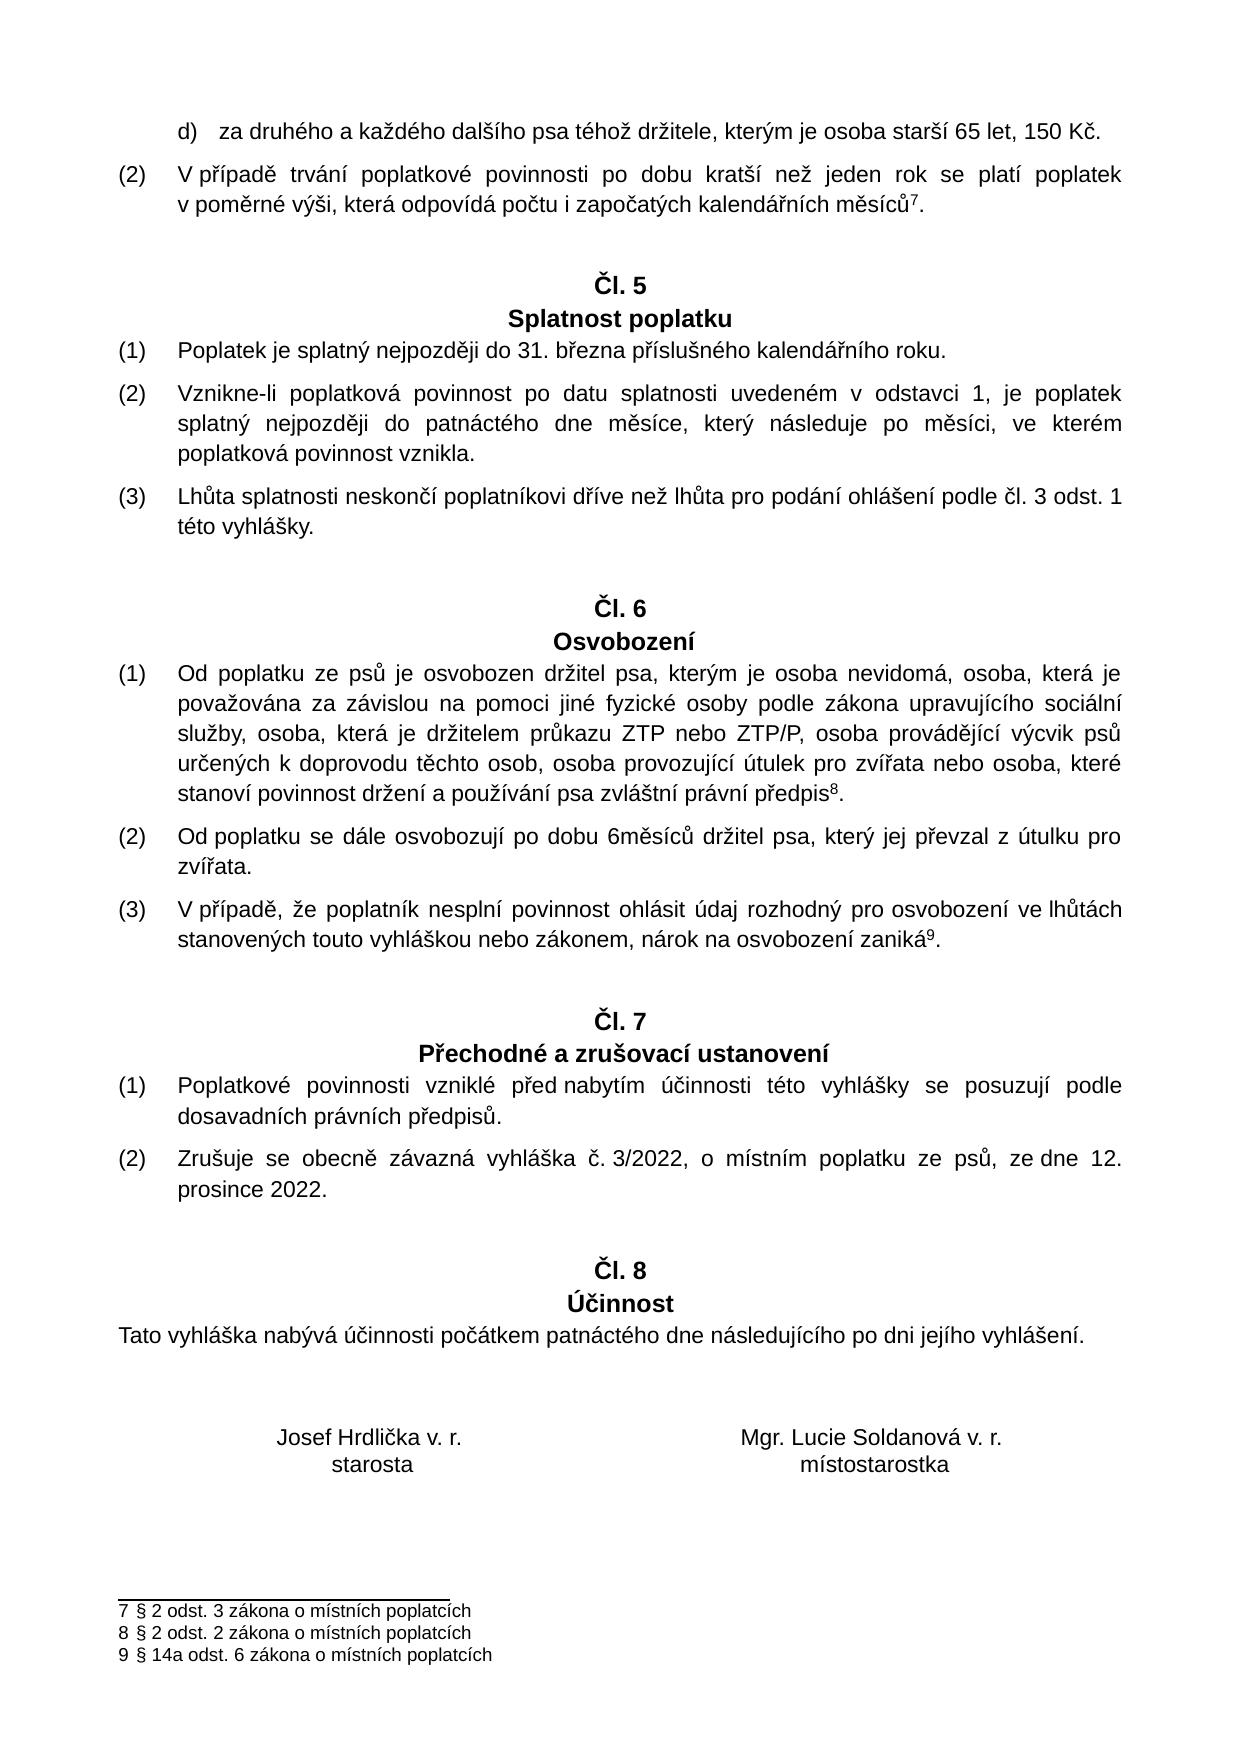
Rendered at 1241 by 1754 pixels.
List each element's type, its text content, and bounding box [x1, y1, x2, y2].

table_header Mgr. Lucie Soldanová v. r. místostarostka [620, 1365, 1122, 1483]
list V případě trvání poplatkové povinnosti po dobu kratší než jeden rok se platí poplatek v poměrné výši, která odpovídá počtu i započatých kalendářních měsíců. [118, 161, 1122, 217]
list Vznikne-li poplatková povinnost po datu splatnosti uvedeném v odstavci 1, je poplatek splatný nejpozději do patnáctého dne měsíce, který následuje po měsíci, ve kterém poplatková povinnost vznikla. [118, 380, 1122, 467]
list Od poplatku ze psů je osvobozen držitel psa, kterým je osoba nevidomá, osoba, která je považována za závislou na pomoci jiné fyzické osoby podle zákona upravujícího sociální služby, osoba, která je držitelem průkazu ZTP nebo ZTP/P, osoba provádějící výcvik psů určených k doprovodu těchto osob, osoba provozující útulek pro zvířata nebo osoba, které stanoví povinnost držení a používání psa zvláštní právní předpis. [118, 659, 1122, 807]
list § 14a odst. 6 zákona o místních poplatcích [118, 1643, 1122, 1665]
list Poplatek je splatný nejpozději do 31. března příslušného kalendářního roku. [118, 337, 1122, 364]
list Lhůta splatnosti neskončí poplatníkovi dříve než lhůta pro podání ohlášení podle čl. 3 odst. 1 této vyhlášky. [118, 483, 1122, 540]
list § 2 odst. 3 zákona o místních poplatcích [118, 1600, 1122, 1622]
subtitle Čl. 5 Splatnost poplatku [118, 271, 1122, 333]
list Poplatkové povinnosti vzniklé před nabytím účinnosti této vyhlášky se posuzují podle dosavadních právních předpisů. [118, 1072, 1122, 1129]
text Tato vyhláška nabývá účinnosti počátkem patnáctého dne následujícího po dni jejího vyhlášení. [118, 1322, 1122, 1348]
subtitle Čl. 8 Účinnost [118, 1256, 1122, 1318]
table_header Josef Hrdlička v. r. starosta [118, 1365, 620, 1483]
list V případě, že poplatník nesplní povinnost ohlásit údaj rozhodný pro osvobození ve lhůtách stanovených touto vyhláškou nebo zákonem, nárok na osvobození zaniká. [118, 896, 1122, 953]
subtitle Čl. 6 Osvobození [118, 593, 1122, 655]
list za druhého a každého dalšího psa téhož držitele, kterým je osoba starší 65 let, 150 Kč. [177, 118, 1122, 144]
subtitle Čl. 7 Přechodné a zrušovací ustanovení [118, 1006, 1122, 1068]
list § 2 odst. 2 zákona o místních poplatcích [118, 1622, 1122, 1643]
list Od poplatku se dále osvobozují po dobu 6měsíců držitel psa, který jej převzal z útulku pro zvířata. [118, 823, 1122, 880]
list Zrušuje se obecně závazná vyhláška č. 3/2022, o místním poplatku ze psů, ze dne 12. prosince 2022. [118, 1145, 1122, 1202]
